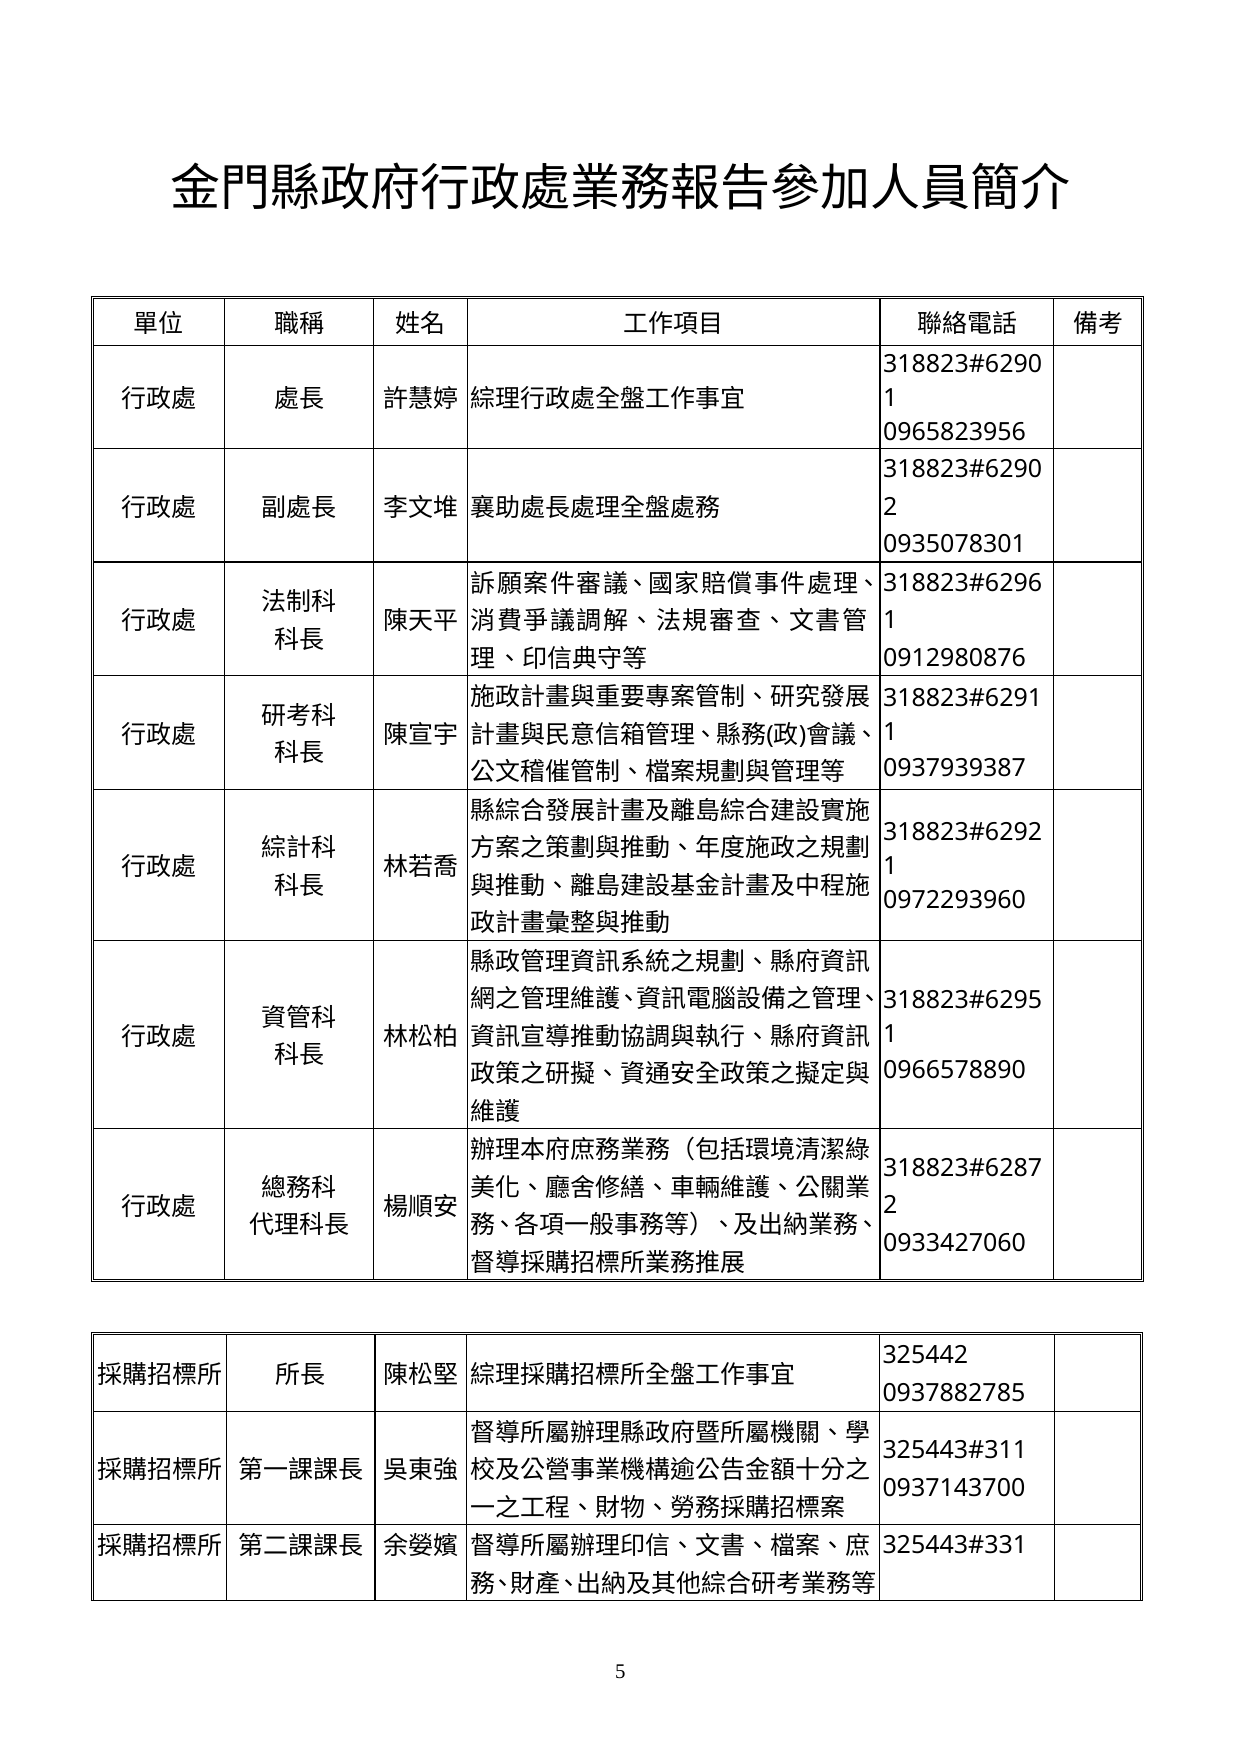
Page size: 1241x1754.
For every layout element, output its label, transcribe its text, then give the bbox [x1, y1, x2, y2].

table_cell 325443#331 [880, 1525, 1054, 1600]
table_cell 陳天平 [374, 563, 467, 675]
table_cell 綜計科 科長 [225, 790, 373, 939]
table_cell 楊順安 [374, 1129, 467, 1279]
table_cell 督導所屬辦理縣政府暨所屬機關、學校及公營事業機構逾公告金額十分之一之工程、財物、勞務採購招標案 [467, 1412, 879, 1524]
table_cell 318823#62901 0965823956 [881, 346, 1053, 448]
table_cell 綜理行政處全盤工作事宜 [468, 346, 879, 448]
table_cell 余嫈嬪 [376, 1525, 466, 1600]
table_cell 督導所屬辦理印信、文書、檔案、庶務、財產、出納及其他綜合研考業務等 [467, 1525, 879, 1600]
table_cell 施政計畫與重要專案管制、研究發展計畫與民意信箱管理、縣務(政)會議、公文稽催管制、檔案規劃與管理等 [468, 676, 879, 788]
table_cell 行政處 [94, 676, 224, 788]
table_cell 法制科 科長 [225, 563, 373, 675]
table_cell 李文堆 [374, 449, 467, 561]
table_cell 訴願案件審議、國家賠償事件處理、消費爭議調解、法規審查、文書管理、印信典守等 [468, 563, 879, 675]
table_cell 行政處 [94, 790, 224, 939]
text 金門縣政府行政處業務報告參加人員簡介 [130, 146, 1110, 221]
table_cell 行政處 [94, 563, 224, 675]
table_header 聯絡電話 [881, 299, 1053, 345]
table_header 職稱 [225, 299, 373, 345]
table_cell 318823#62951 0966578890 [881, 941, 1053, 1128]
table_cell [1054, 941, 1141, 1128]
table_header 工作項目 [468, 299, 879, 345]
table_cell 318823#62872 0933427060 [881, 1129, 1053, 1279]
table_cell [1054, 790, 1141, 939]
table_header 備考 [1054, 299, 1141, 345]
table_cell 處長 [225, 346, 373, 448]
table_cell 總務科 代理科長 [225, 1129, 373, 1279]
table_cell 行政處 [94, 449, 224, 561]
table_cell 第二課課長 [227, 1525, 374, 1600]
table_cell 資管科 科長 [225, 941, 373, 1128]
table_cell [1055, 1525, 1140, 1600]
table_header [1055, 1335, 1140, 1411]
table_header 陳松堅 [376, 1335, 466, 1411]
table_cell 318823#62921 0972293960 [881, 790, 1053, 939]
table_header 姓名 [374, 299, 467, 345]
table_header 325442 0937882785 [880, 1335, 1054, 1411]
table_header 所長 [227, 1335, 374, 1411]
table_cell 第一課課長 [227, 1412, 374, 1524]
table_cell 吳東強 [376, 1412, 466, 1524]
table_cell [1054, 563, 1141, 675]
table_cell 318823#62902 0935078301 [881, 449, 1053, 561]
table_cell 副處長 [225, 449, 373, 561]
table_cell 採購招標所 [94, 1412, 226, 1524]
table_cell 縣政管理資訊系統之規劃、縣府資訊網之管理維護、資訊電腦設備之管理、資訊宣導推動協調與執行、縣府資訊政策之研擬、資通安全政策之擬定與維護 [468, 941, 879, 1128]
table_cell [1054, 449, 1141, 561]
table_cell 行政處 [94, 346, 224, 448]
table_cell 陳宣宇 [374, 676, 467, 788]
table_cell 研考科 科長 [225, 676, 373, 788]
table_header 綜理採購招標所全盤工作事宜 [467, 1335, 879, 1411]
table_cell 襄助處長處理全盤處務 [468, 449, 879, 561]
table_cell [1054, 1129, 1141, 1279]
table_cell 行政處 [94, 1129, 224, 1279]
table_header 採購招標所 [94, 1335, 226, 1411]
table_cell 林若喬 [374, 790, 467, 939]
table_cell [1054, 676, 1141, 788]
table_cell 318823#62911 0937939387 [881, 676, 1053, 788]
table_header 單位 [94, 299, 224, 345]
table_cell 行政處 [94, 941, 224, 1128]
table_cell 許慧婷 [374, 346, 467, 448]
table_cell 縣綜合發展計畫及離島綜合建設實施方案之策劃與推動、年度施政之規劃與推動、離島建設基金計畫及中程施政計畫彙整與推動 [468, 790, 879, 939]
table_cell 辦理本府庶務業務（包括環境清潔綠美化、廳舍修繕、車輛維護、公關業務、各項一般事務等）、及出納業務、督導採購招標所業務推展 [468, 1129, 879, 1279]
table_cell 318823#62961 0912980876 [881, 563, 1053, 675]
table_cell 林松柏 [374, 941, 467, 1128]
table_cell 325443#311 0937143700 [880, 1412, 1054, 1524]
table_cell [1054, 346, 1141, 448]
table_cell 採購招標所 [94, 1525, 226, 1600]
table_cell [1055, 1412, 1140, 1524]
